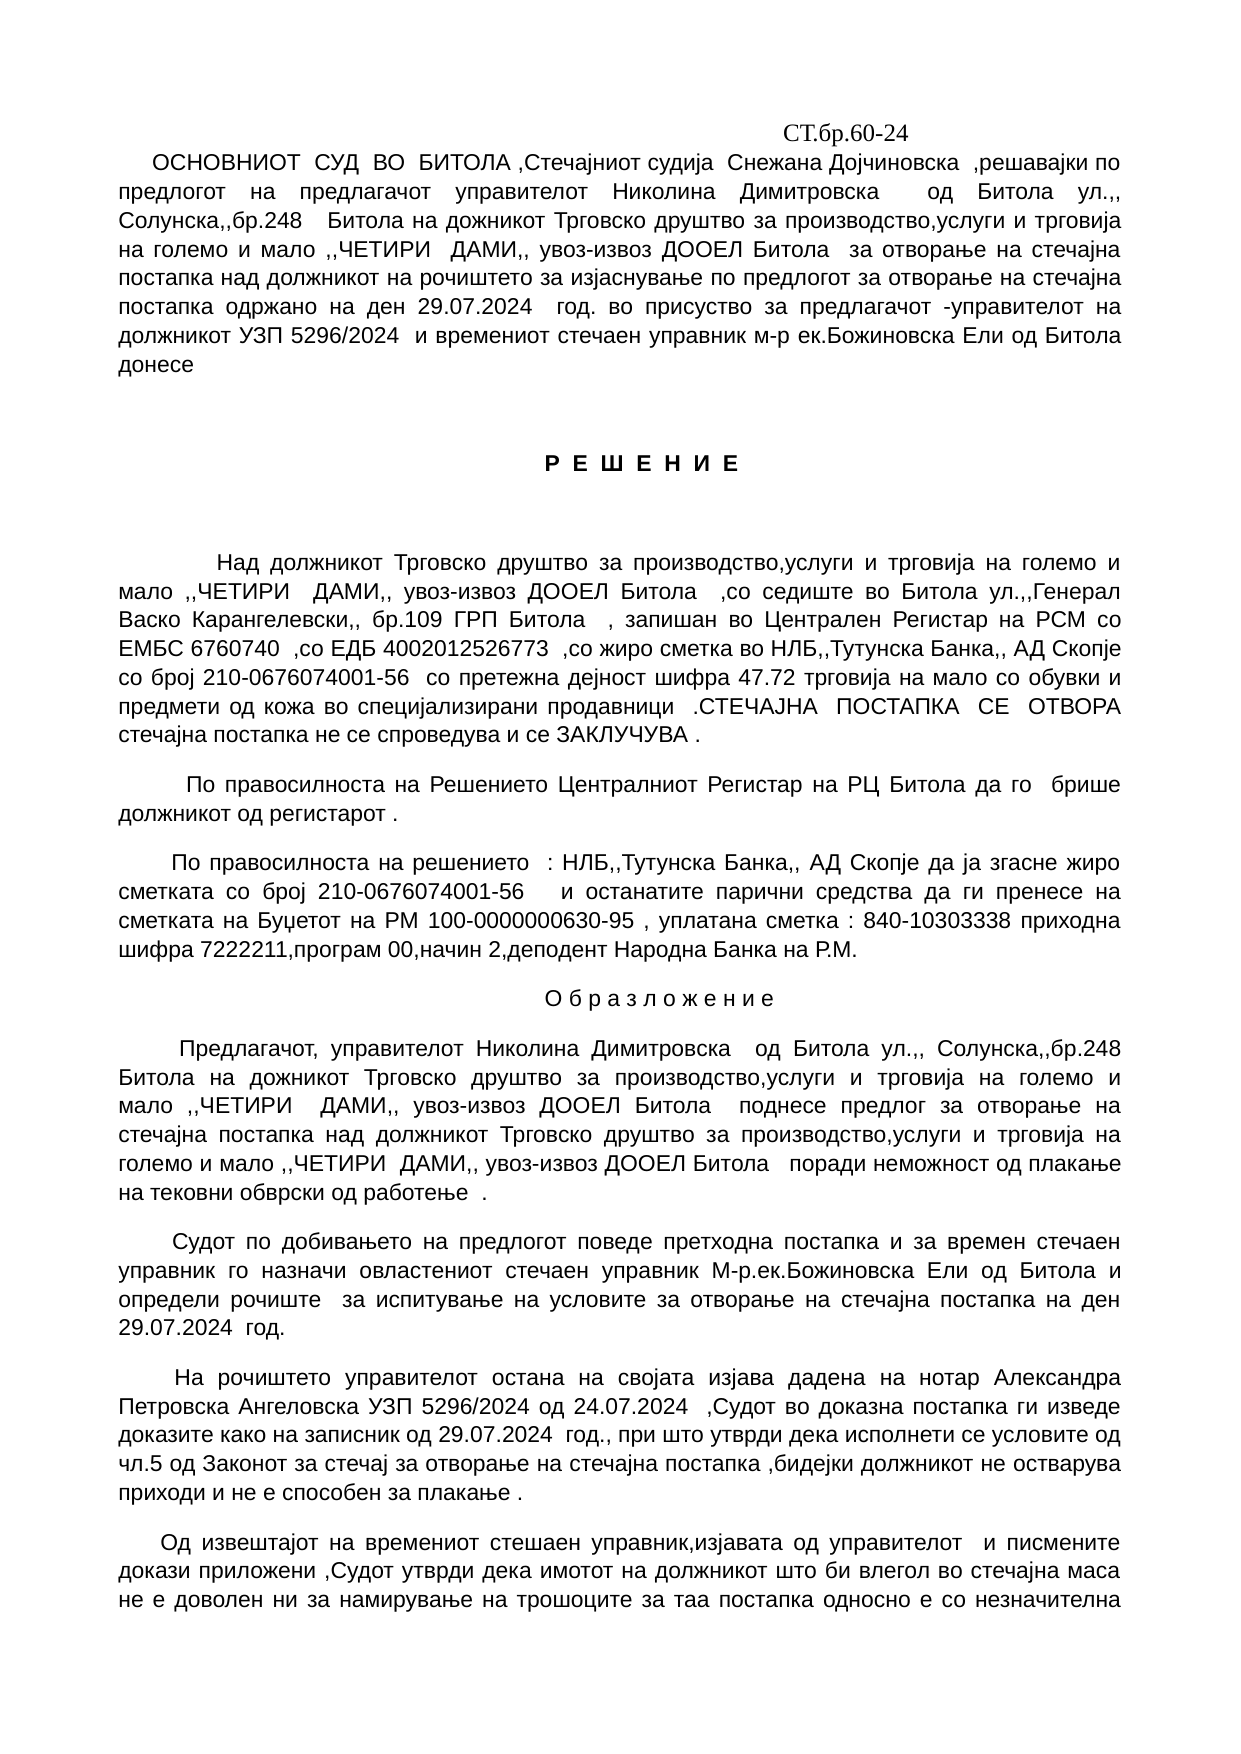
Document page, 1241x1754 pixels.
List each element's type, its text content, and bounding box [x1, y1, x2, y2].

text О б р а з л о ж е н и е [118, 983, 1122, 1011]
text По правосилноста на решението : НЛБ,,Тутунска Банка,, АД Скопје да ја згасне жиро сметката со број 210-0676074001-56 и останатите парични средства да ги пренесе на сметката на Буџетот на РМ 100-0000000630-95 , уплатана сметка : 840-10303338 приходна шифра 7222211,програм 00,начин 2,деподент Народна Банка на Р.М. [118, 847, 1122, 962]
text СТ.бр.60-24 [118, 118, 1122, 147]
text ОСНОВНИОТ СУД ВО БИТОЛА ,Стечајниот судија Снежана Дојчиновска ,решавајки по предлогот на предлагачот управителот Николина Димитровска од Битола ул.,, Солунска,,бр.248 Битола на дожникот Трговско друштво за производство,услуги и трговија на големо и мало ,,ЧЕТИРИ ДАМИ,, увоз-извоз ДООЕЛ Битола за отворање на стечајна постапка над должникот на рочиштето за изјаснување по предлогот за отворање на стечајна постапка одржано на ден 29.07.2024 год. во присуство за предлагачот -управителот на должникот УЗП 5296/2024 и времениот стечаен управник м-р ек.Божиновска Ели од Битола донесе [118, 147, 1122, 377]
text Од извештајот на времениот стешаен управник,изјавата од управителот и писмените докази приложени ,Судот утврди дека имотот на должникот што би влегол во стечајна маса не е доволен ни за намирување на трошоците за таа постапка односно е со незначителна [118, 1526, 1122, 1612]
text На рочиштето управителот остана на својата изјава дадена на нотар Александра Петровска Ангеловска УЗП 5296/2024 од 24.07.2024 ,Судот во доказна постапка ги изведе доказите како на записник од 29.07.2024 год., при што утврди дека исполнети се условите од чл.5 од Законот за стечај за отворање на стечајна постапка ,бидејки должникот не остварува приходи и не е способен за плакање . [118, 1361, 1122, 1505]
text Над должникот Трговско друштво за производство,услуги и трговија на големо и мало ,,ЧЕТИРИ ДАМИ,, увоз-извоз ДООЕЛ Битола ,со седиште во Битола ул.,,Генерал Васко Карангелевски,, бр.109 ГРП Битола , запишан во Централен Регистар на РСМ со ЕМБС 6760740 ,со ЕДБ 4002012526773 ,со жиро сметка во НЛБ,,Тутунска Банка,, АД Скопје со број 210-0676074001-56 со претежна дејност шифра 47.72 трговија на мало со обувки и предмети од кожа во специјализирани продавници .СТЕЧАЈНА ПОСТАПКА СЕ ОТВОРА стечајна постапка не се спроведува и се ЗАКЛУЧУВА . [118, 546, 1122, 748]
text Предлагачот, управителот Николина Димитровска од Битола ул.,, Солунска,,бр.248 Битола на дожникот Трговско друштво за производство,услуги и трговија на големо и мало ,,ЧЕТИРИ ДАМИ,, увоз-извоз ДООЕЛ Битола поднесе предлог за отворање на стечајна постапка над должникот Трговско друштво за производство,услуги и трговија на големо и мало ,,ЧЕТИРИ ДАМИ,, увоз-извоз ДООЕЛ Битола поради неможност од плакање на тековни обврски од работење . [118, 1032, 1122, 1205]
text Судот по добивањето на предлогот поведе претходна постапка и за времен стечаен управник го назначи овластениот стечаен управник М-р.ек.Божиновска Ели од Битола и определи рочиште за испитување на условите за отворање на стечајна постапка на ден 29.07.2024 год. [118, 1226, 1122, 1341]
text По правосилноста на Решението Централниот Регистар на РЦ Битола да го брише должникот од регистарот . [118, 768, 1122, 826]
text Р Е Ш Е Н И Е [118, 447, 1122, 476]
